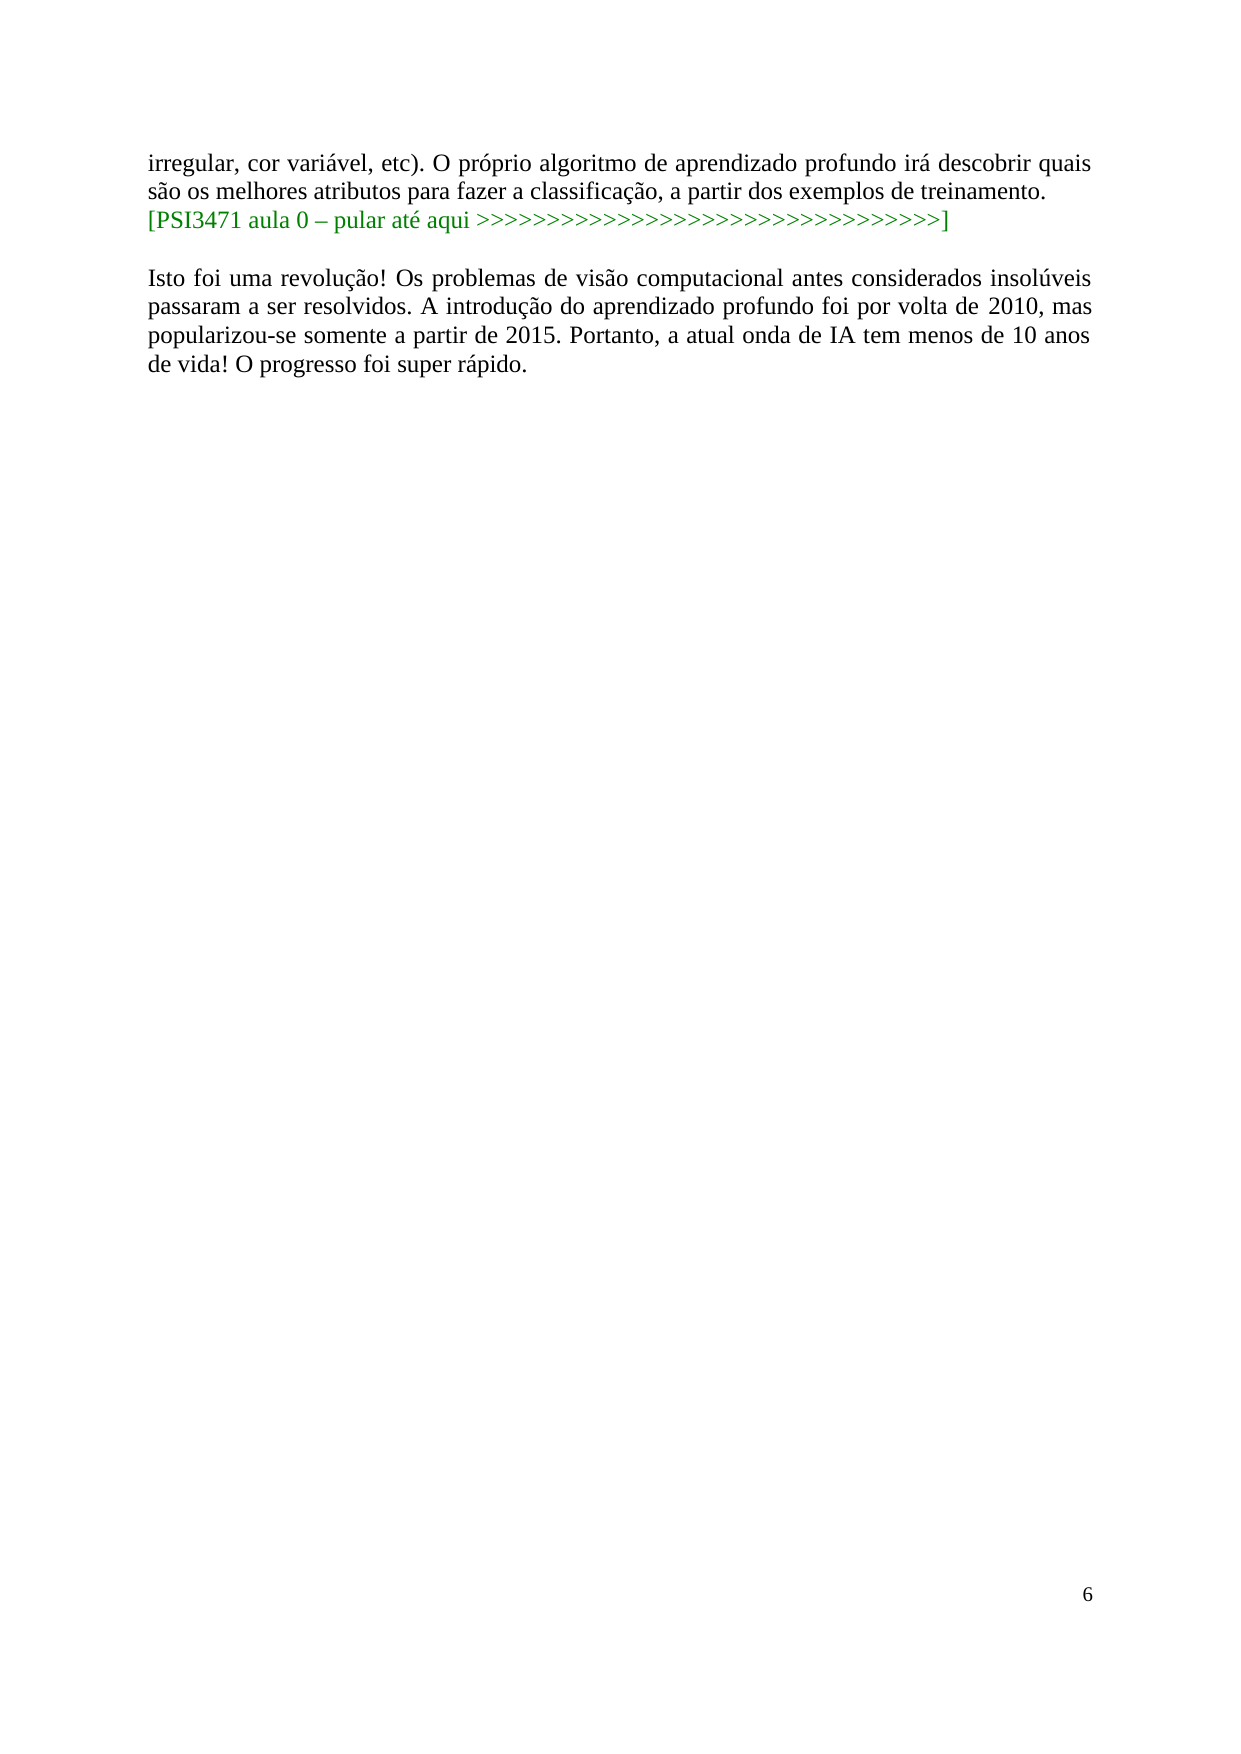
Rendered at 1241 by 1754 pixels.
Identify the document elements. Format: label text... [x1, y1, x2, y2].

text [PSI3471 aula 0 – pular até aqui >>>>>>>>>>>>>>>>>>>>>>>>>>>>>>>>>] [148, 205, 1092, 234]
text Isto foi uma revolução! Os problemas de visão computacional antes considerados insolúveis passaram a ser resolvidos. A introdução do aprendizado profundo foi por volta de 2010, mas popularizou-se somente a partir de 2015. Portanto, a atual onda de IA tem menos de 10 anos de vida! O progresso foi super rápido. [148, 263, 1092, 378]
text irregular, cor variável, etc). O próprio algoritmo de aprendizado profundo irá descobrir quais são os melhores atributos para fazer a classificação, a partir dos exemplos de treinamento. [148, 148, 1092, 205]
